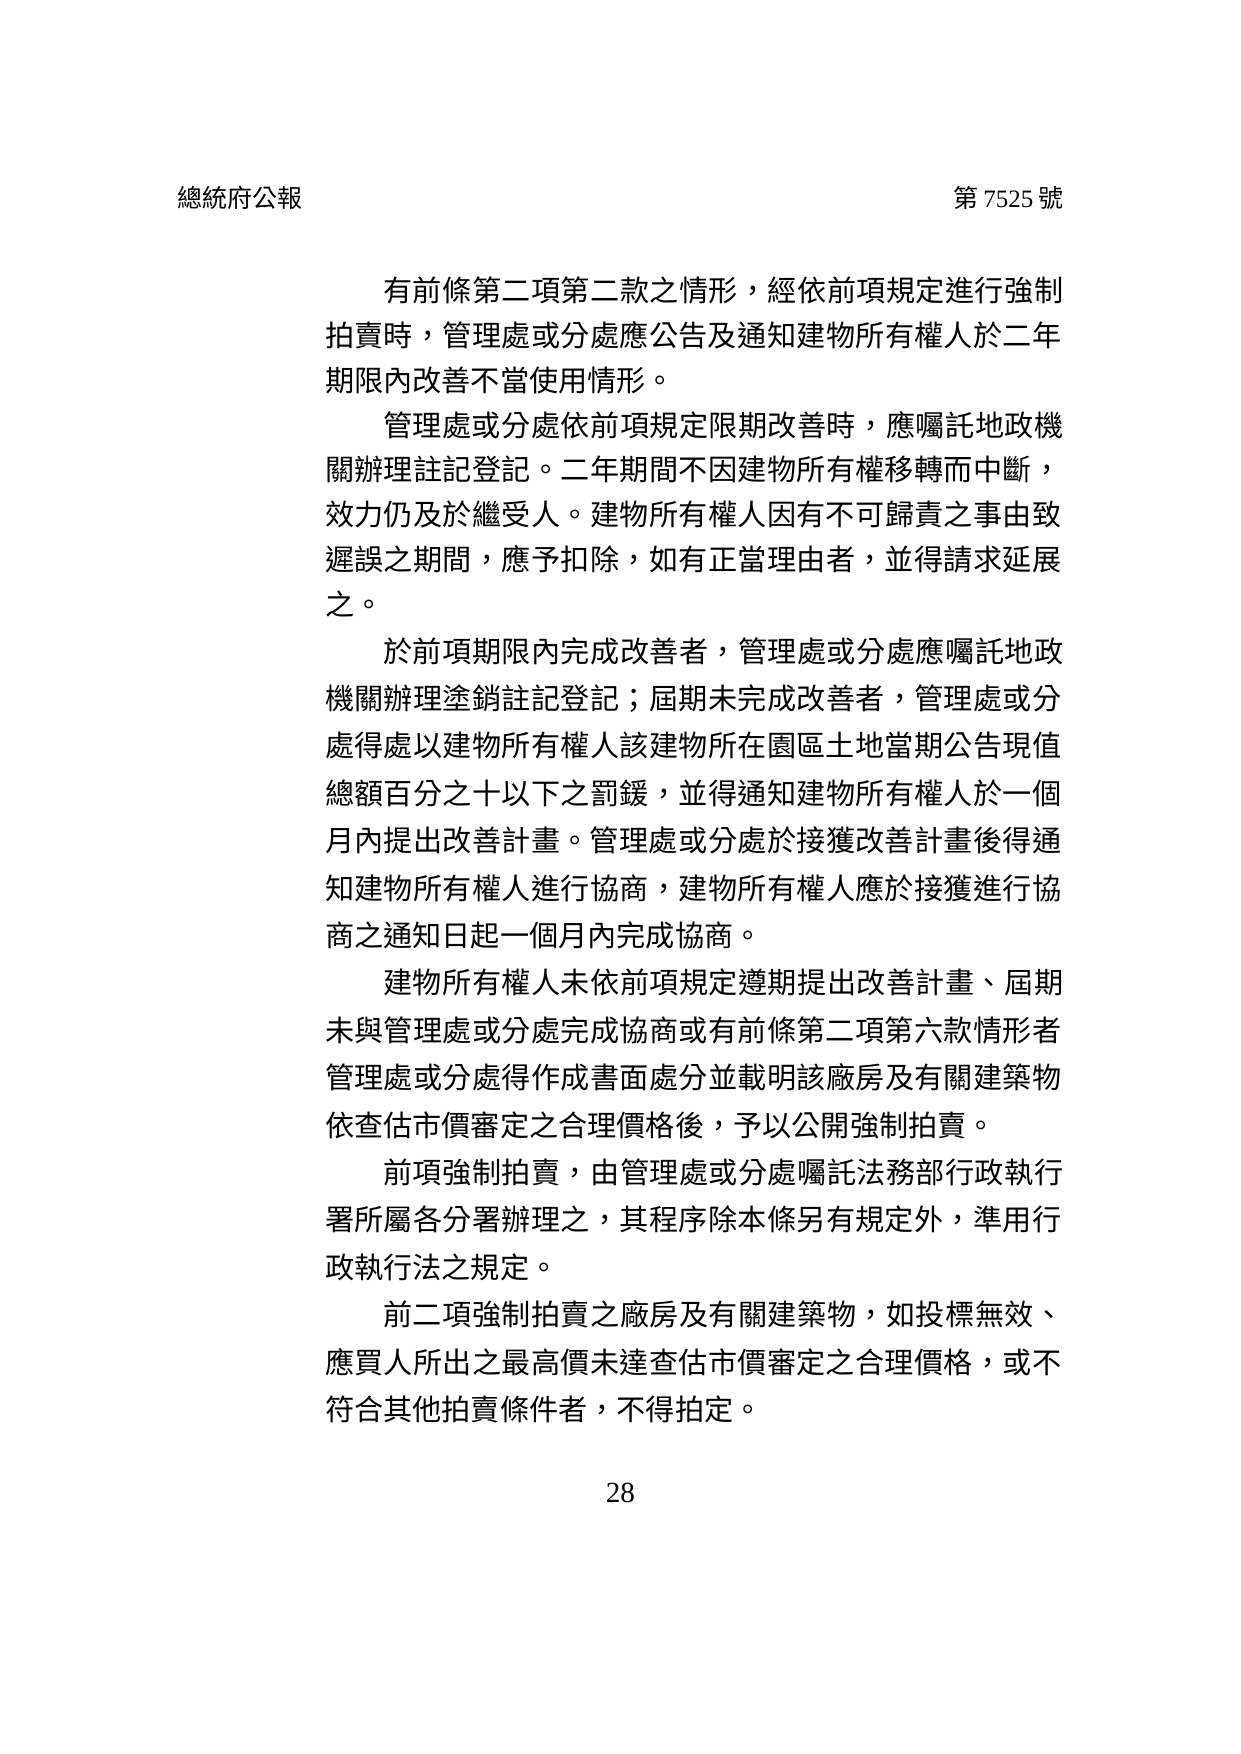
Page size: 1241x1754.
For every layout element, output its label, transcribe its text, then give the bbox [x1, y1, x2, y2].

text 有前條第二項第二款之情形，經依前項規定進行強制拍賣時，管理處或分處應公告及通知建物所有權人於二年期限內改善不當使用情形。 [325, 266, 1063, 400]
text 前二項強制拍賣之廠房及有關建築物，如投標無效、應買人所出之最高價未達查估市價審定之合理價格，或不符合其他拍賣條件者，不得拍定。 [325, 1288, 1063, 1430]
text 前項強制拍賣，由管理處或分處囑託法務部行政執行署所屬各分署辦理之，其程序除本條另有規定外，準用行政執行法之規定。 [325, 1146, 1063, 1288]
text 管理處或分處依前項規定限期改善時，應囑託地政機關辦理註記登記。二年期間不因建物所有權移轉而中斷，效力仍及於繼受人。建物所有權人因有不可歸責之事由致遲誤之期間，應予扣除，如有正當理由者，並得請求延展之。 [325, 400, 1063, 624]
text 於前項期限內完成改善者，管理處或分處應囑託地政機關辦理塗銷註記登記；屆期未完成改善者，管理處或分處得處以建物所有權人該建物所在園區土地當期公告現值總額百分之十以下之罰鍰，並得通知建物所有權人於一個月內提出改善計畫。管理處或分處於接獲改善計畫後得通知建物所有權人進行協商，建物所有權人應於接獲進行協商之通知日起一個月內完成協商。 [325, 624, 1063, 956]
text 建物所有權人未依前項規定遵期提出改善計畫、屆期未與管理處或分處完成協商或有前條第二項第六款情形者，管理處或分處得作成書面處分並載明該廠房及有關建築物依查估市價審定之合理價格後，予以公開強制拍賣。 [325, 956, 1063, 1146]
